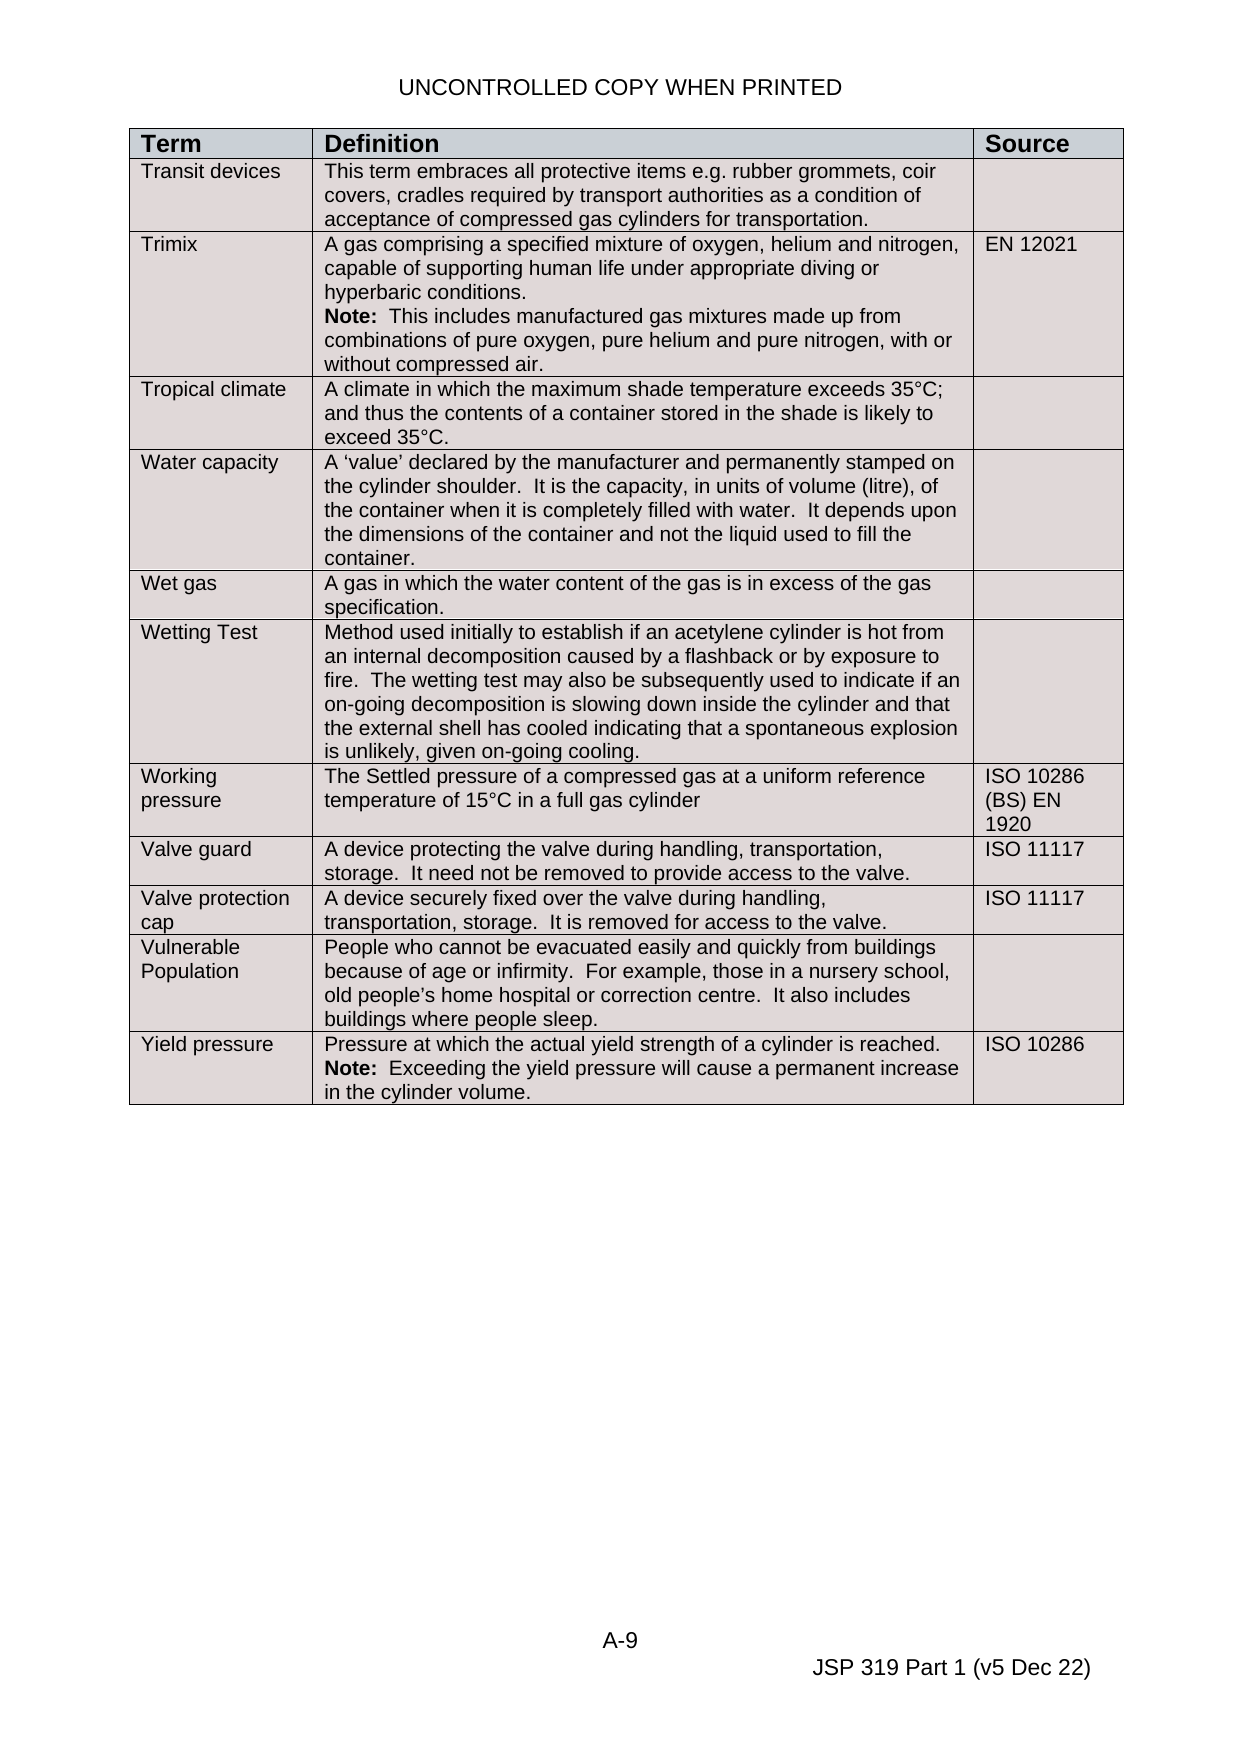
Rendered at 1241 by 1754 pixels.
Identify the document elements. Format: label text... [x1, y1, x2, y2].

table_cell [974, 377, 1123, 449]
table_cell The Settled pressure of a compressed gas at a uniform reference temperature of 15°C in a full gas cylinder [313, 764, 973, 836]
table_cell Tropical climate [130, 377, 312, 449]
table_cell Trimix [130, 232, 312, 376]
table_cell A device protecting the valve during handling, transportation, storage. It need not be removed to provide access to the valve. [313, 837, 973, 885]
table_header Definition [313, 129, 973, 158]
table_cell [974, 935, 1123, 1031]
table_cell Pressure at which the actual yield strength of a cylinder is reached. Note: Exceeding the yield pressure will cause a permanent increase in the cylinder volume. [313, 1032, 973, 1104]
table_cell [974, 571, 1123, 618]
table_cell Wetting Test [130, 620, 312, 763]
table_cell Water capacity [130, 450, 312, 569]
table_cell Working pressure [130, 764, 312, 836]
table_cell ISO 10286 [974, 1032, 1123, 1104]
table_cell Vulnerable Population [130, 935, 312, 1031]
table_cell ISO 11117 [974, 837, 1123, 885]
table_cell [974, 620, 1123, 763]
table_cell [974, 159, 1123, 231]
table_cell A gas comprising a specified mixture of oxygen, helium and nitrogen, capable of supporting human life under appropriate diving or hyperbaric conditions. Note: This includes manufactured gas mixtures made up from combinations of pure oxygen, pure helium and pure nitrogen, with or without compressed air. [313, 232, 973, 376]
table_cell A climate in which the maximum shade temperature exceeds 35°C; and thus the contents of a container stored in the shade is likely to exceed 35°C. [313, 377, 973, 449]
table_cell Valve protection cap [130, 886, 312, 934]
table_cell Valve guard [130, 837, 312, 885]
table_cell Wet gas [130, 571, 312, 618]
table_cell Yield pressure [130, 1032, 312, 1104]
table_cell ISO 10286 (BS) EN 1920 [974, 764, 1123, 836]
table_cell ISO 11117 [974, 886, 1123, 934]
table_cell Transit devices [130, 159, 312, 231]
table_header Source [974, 129, 1123, 158]
table_cell People who cannot be evacuated easily and quickly from buildings because of age or infirmity. For example, those in a nursery school, old people’s home hospital or correction centre. It also includes buildings where people sleep. [313, 935, 973, 1031]
table_cell EN 12021 [974, 232, 1123, 376]
table_cell [974, 450, 1123, 569]
table_cell A gas in which the water content of the gas is in excess of the gas specification. [313, 571, 973, 618]
table_cell A device securely fixed over the valve during handling, transportation, storage. It is removed for access to the valve. [313, 886, 973, 934]
table_cell A ‘value’ declared by the manufacturer and permanently stamped on the cylinder shoulder. It is the capacity, in units of volume (litre), of the container when it is completely filled with water. It depends upon the dimensions of the container and not the liquid used to fill the container. [313, 450, 973, 569]
table_header Term [130, 129, 312, 158]
table_cell This term embraces all protective items e.g. rubber grommets, coir covers, cradles required by transport authorities as a condition of acceptance of compressed gas cylinders for transportation. [313, 159, 973, 231]
table_cell Method used initially to establish if an acetylene cylinder is hot from an internal decomposition caused by a flashback or by exposure to fire. The wetting test may also be subsequently used to indicate if an on-going decomposition is slowing down inside the cylinder and that the external shell has cooled indicating that a spontaneous explosion is unlikely, given on-going cooling. [313, 620, 973, 763]
